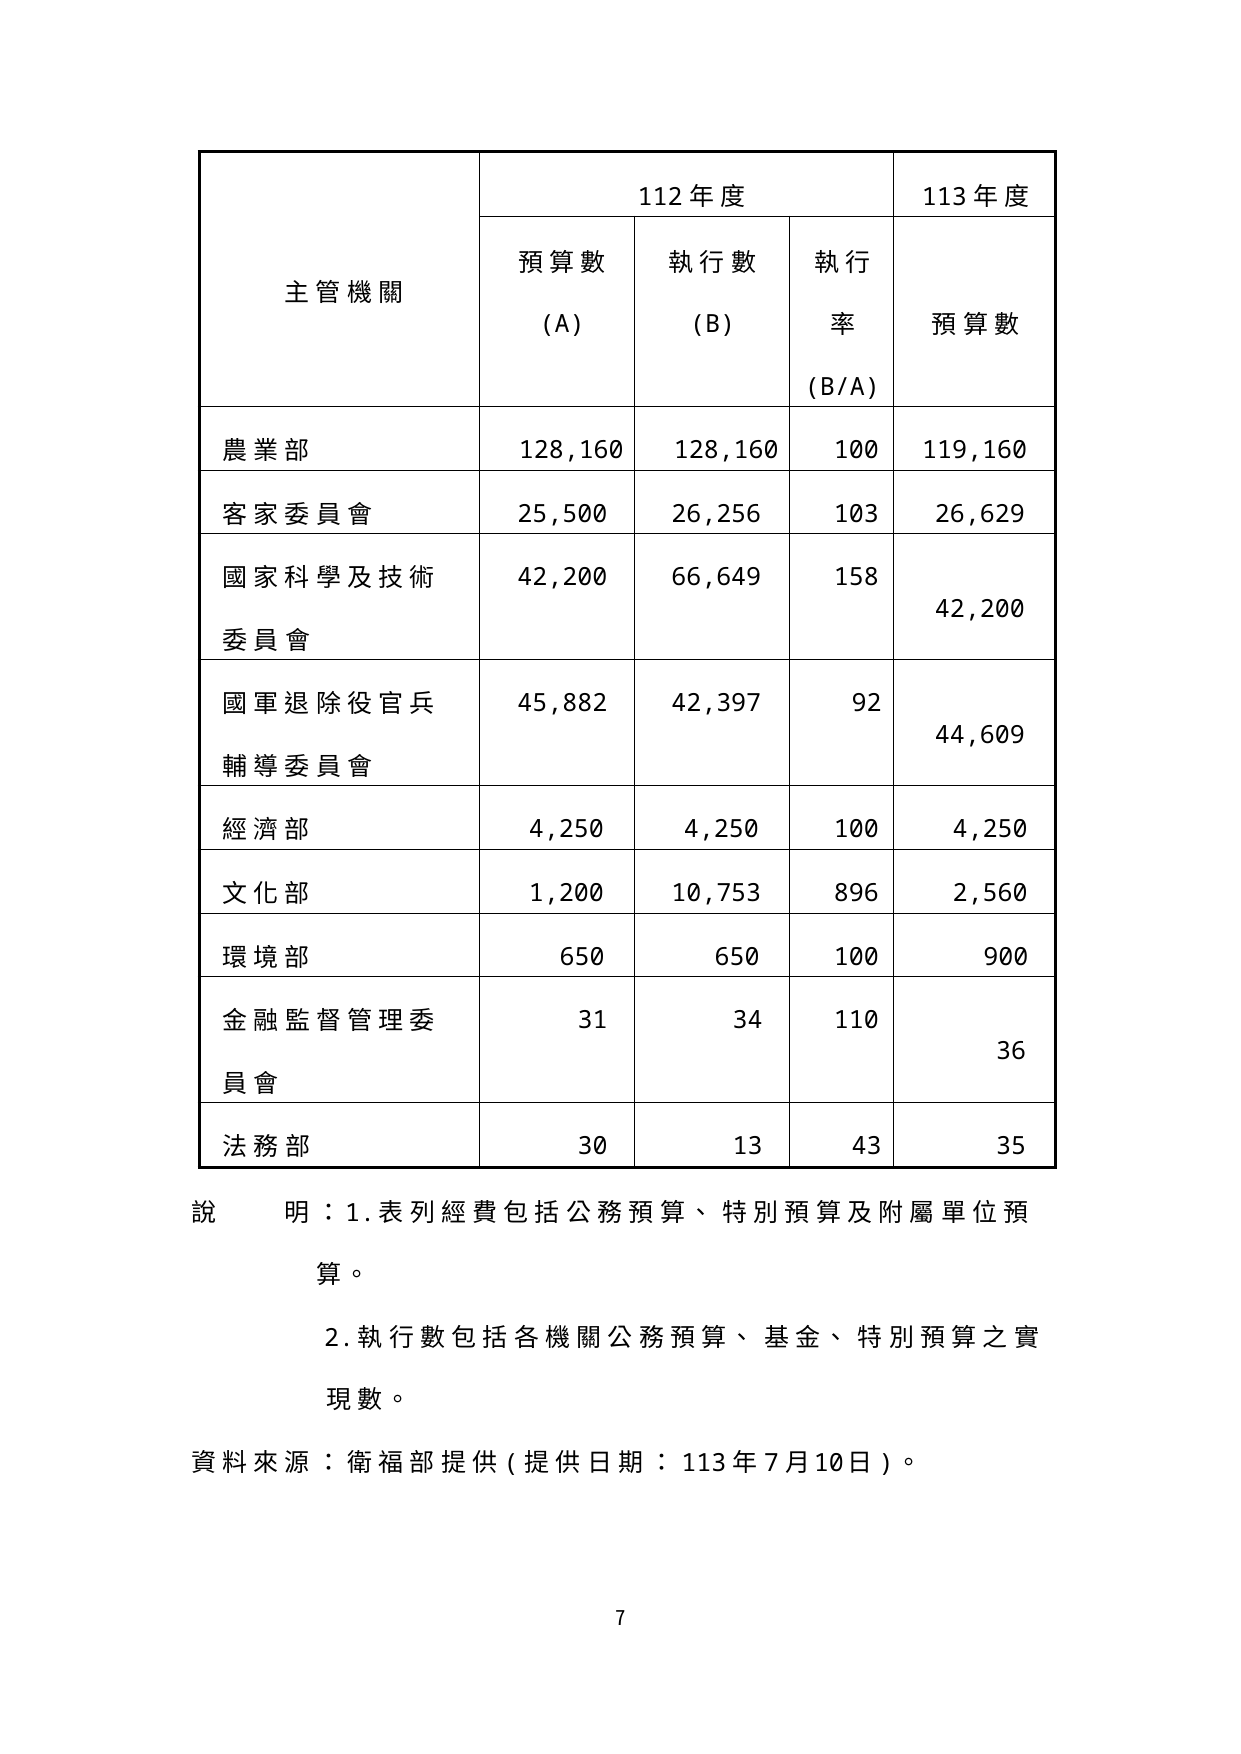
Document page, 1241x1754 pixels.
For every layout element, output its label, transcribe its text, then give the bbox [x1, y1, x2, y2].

text 2.執行數包括各機關公務預算、基金、特別預算之實現數。 [321, 1294, 1052, 1419]
table_cell 4,250 [480, 786, 634, 849]
table_cell 文化部 [201, 850, 479, 912]
table_cell 128,160 [635, 407, 789, 470]
table_header 113年度 [894, 153, 1054, 216]
table_cell 900 [894, 914, 1054, 976]
table_cell 44,609 [894, 660, 1054, 785]
text 說 明：1.表列經費包括公務預算、特別預算及附屬單位預算。 [188, 1169, 1052, 1294]
table_cell 92 [790, 660, 893, 785]
table_cell 法務部 [201, 1103, 479, 1166]
table_cell 經濟部 [201, 786, 479, 849]
table_cell 執行率(B/A) [790, 217, 893, 406]
table_cell 國軍退除役官兵輔導委員會 [201, 660, 479, 785]
table_cell 預算數 (A) [480, 217, 634, 406]
table_cell 農業部 [201, 407, 479, 470]
table_cell 43 [790, 1103, 893, 1166]
table_cell 36 [894, 977, 1054, 1102]
table_cell 環境部 [201, 914, 479, 976]
table_cell 100 [790, 914, 893, 976]
table_cell 119,160 [894, 407, 1054, 470]
table_cell 4,250 [894, 786, 1054, 849]
table_cell 35 [894, 1103, 1054, 1166]
table_cell 45,882 [480, 660, 634, 785]
table_cell 1,200 [480, 850, 634, 912]
table_cell 10,753 [635, 850, 789, 912]
table_cell 預算數 [894, 217, 1054, 406]
table_cell 42,200 [894, 534, 1054, 659]
table_cell 650 [635, 914, 789, 976]
table_cell 26,256 [635, 471, 789, 533]
table_cell 66,649 [635, 534, 789, 659]
table_cell 896 [790, 850, 893, 912]
table_cell 100 [790, 407, 893, 470]
table_cell 13 [635, 1103, 789, 1166]
table_cell 158 [790, 534, 893, 659]
table_cell 30 [480, 1103, 634, 1166]
table_cell 國家科學及技術委員會 [201, 534, 479, 659]
table_cell 執行數 (B) [635, 217, 789, 406]
table_cell 128,160 [480, 407, 634, 470]
table_cell 34 [635, 977, 789, 1102]
table_cell 金融監督管理委員會 [201, 977, 479, 1102]
table_cell 客家委員會 [201, 471, 479, 533]
text 資料來源：衛福部提供(提供日期：113年7月10日)。 [188, 1419, 1052, 1481]
table_cell 31 [480, 977, 634, 1102]
table_cell 42,397 [635, 660, 789, 785]
table_cell 42,200 [480, 534, 634, 659]
table_cell 4,250 [635, 786, 789, 849]
table_cell 2,560 [894, 850, 1054, 912]
table_header 112年度 [480, 153, 893, 216]
table_cell 103 [790, 471, 893, 533]
table_cell 25,500 [480, 471, 634, 533]
table_cell 100 [790, 786, 893, 849]
table_header 主管機關 [201, 153, 479, 406]
table_cell 650 [480, 914, 634, 976]
table_cell 110 [790, 977, 893, 1102]
table_cell 26,629 [894, 471, 1054, 533]
